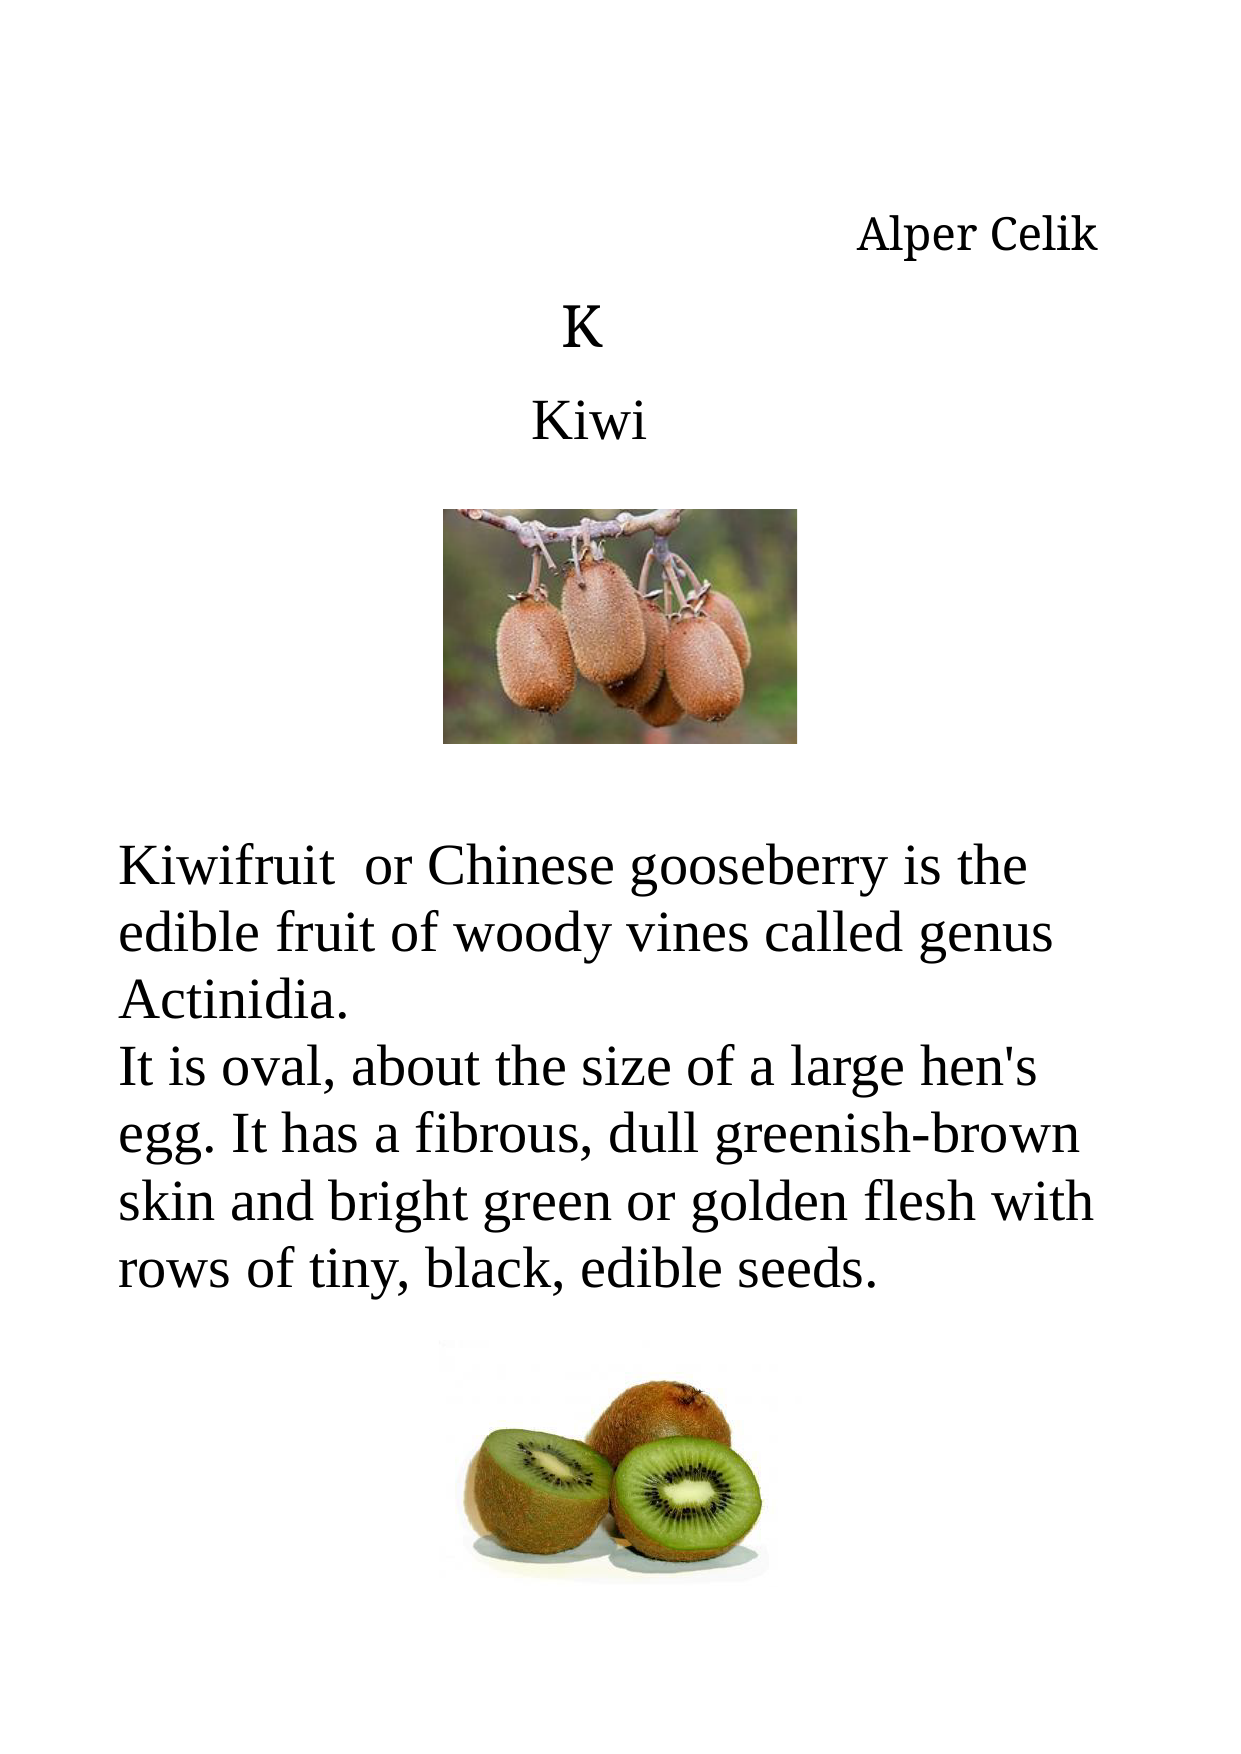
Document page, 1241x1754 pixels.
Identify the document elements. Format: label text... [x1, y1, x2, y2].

text It is oval, about the size of a large hen's egg. It has a fibrous, dull greenish-brown skin and bright green or golden flesh with rows of tiny, black, edible seeds. [118, 1031, 1122, 1299]
text Kiwi [118, 385, 1122, 452]
text Alper Celik [118, 201, 1122, 264]
text K [118, 284, 1122, 364]
text Kiwifruit or Chinese gooseberry is the edible fruit of woody vines called genus Actinidia. [118, 830, 1122, 1031]
